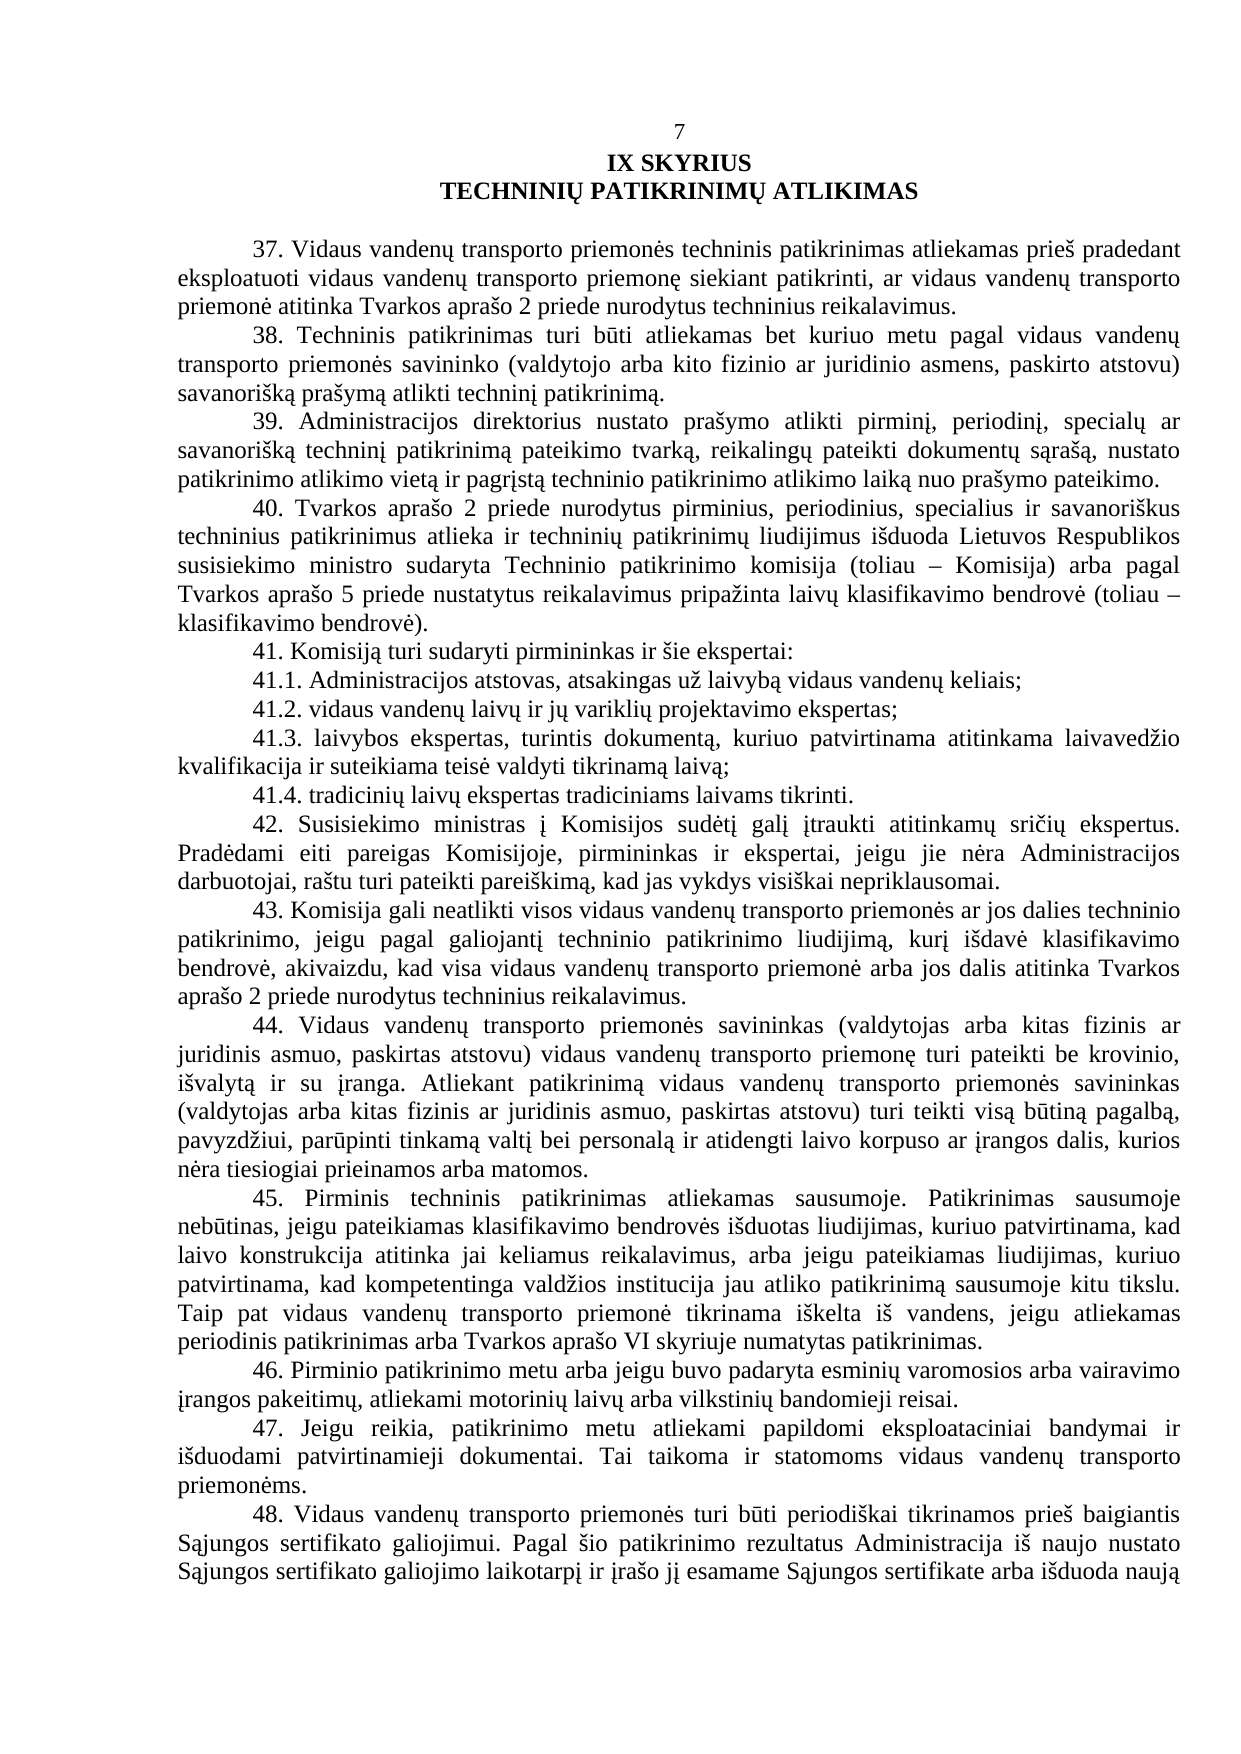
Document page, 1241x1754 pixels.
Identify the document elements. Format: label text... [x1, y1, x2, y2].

text 41.3. laivybos ekspertas, turintis dokumentą, kuriuo patvirtinama atitinkama laivavedžio kvalifikacija ir suteikiama teisė valdyti tikrinamą laivą; [177, 723, 1181, 780]
text 46. Pirminio patikrinimo metu arba jeigu buvo padaryta esminių varomosios arba vairavimo įrangos pakeitimų, atliekami motorinių laivų arba vilkstinių bandomieji reisai. [177, 1355, 1181, 1413]
text 44. Vidaus vandenų transporto priemonės savininkas (valdytojas arba kitas fizinis ar juridinis asmuo, paskirtas atstovu) vidaus vandenų transporto priemonę turi pateikti be krovinio, išvalytą ir su įranga. Atliekant patikrinimą vidaus vandenų transporto priemonės savininkas (valdytojas arba kitas fizinis ar juridinis asmuo, paskirtas atstovu) turi teikti visą būtiną pagalbą, pavyzdžiui, parūpinti tinkamą valtį bei personalą ir atidengti laivo korpuso ar įrangos dalis, kurios nėra tiesiogiai prieinamos arba matomos. [177, 1010, 1181, 1183]
text 48. Vidaus vandenų transporto priemonės turi būti periodiškai tikrinamos prieš baigiantis Sąjungos sertifikato galiojimui. Pagal šio patikrinimo rezultatus Administracija iš naujo nustato Sąjungos sertifikato galiojimo laikotarpį ir įrašo jį esamame Sąjungos sertifikate arba išduoda naują [177, 1499, 1181, 1585]
text IX SKYRIUS [177, 148, 1181, 176]
text 47. Jeigu reikia, patikrinimo metu atliekami papildomi eksploataciniai bandymai ir išduodami patvirtinamieji dokumentai. Tai taikoma ir statomoms vidaus vandenų transporto priemonėms. [177, 1413, 1181, 1499]
text 45. Pirminis techninis patikrinimas atliekamas sausumoje. Patikrinimas sausumoje nebūtinas, jeigu pateikiamas klasifikavimo bendrovės išduotas liudijimas, kuriuo patvirtinama, kad laivo konstrukcija atitinka jai keliamus reikalavimus, arba jeigu pateikiamas liudijimas, kuriuo patvirtinama, kad kompetentinga valdžios institucija jau atliko patikrinimą sausumoje kitu tikslu. Taip pat vidaus vandenų transporto priemonė tikrinama iškelta iš vandens, jeigu atliekamas periodinis patikrinimas arba Tvarkos aprašo VI skyriuje numatytas patikrinimas. [177, 1183, 1181, 1355]
text 41.2. vidaus vandenų laivų ir jų variklių projektavimo ekspertas; [177, 694, 1181, 723]
text 39. Administracijos direktorius nustato prašymo atlikti pirminį, periodinį, specialų ar savanorišką techninį patikrinimą pateikimo tvarką, reikalingų pateikti dokumentų sąrašą, nustato patikrinimo atlikimo vietą ir pagrįstą techninio patikrinimo atlikimo laiką nuo prašymo pateikimo. [177, 406, 1181, 493]
text 37. Vidaus vandenų transporto priemonės techninis patikrinimas atliekamas prieš pradedant eksploatuoti vidaus vandenų transporto priemonę siekiant patikrinti, ar vidaus vandenų transporto priemonė atitinka Tvarkos aprašo 2 priede nurodytus techninius reikalavimus. [177, 234, 1181, 320]
text 41. Komisiją turi sudaryti pirmininkas ir šie ekspertai: [177, 636, 1181, 665]
text TECHNINIŲ PATIKRINIMŲ ATLIKIMAS [177, 176, 1181, 205]
text 42. Susisiekimo ministras į Komisijos sudėtį galį įtraukti atitinkamų sričių ekspertus. Pradėdami eiti pareigas Komisijoje, pirmininkas ir ekspertai, jeigu jie nėra Administracijos darbuotojai, raštu turi pateikti pareiškimą, kad jas vykdys visiškai nepriklausomai. [177, 809, 1181, 895]
text 41.4. tradicinių laivų ekspertas tradiciniams laivams tikrinti. [177, 780, 1181, 809]
text 41.1. Administracijos atstovas, atsakingas už laivybą vidaus vandenų keliais; [177, 665, 1181, 694]
text 43. Komisija gali neatlikti visos vidaus vandenų transporto priemonės ar jos dalies techninio patikrinimo, jeigu pagal galiojantį techninio patikrinimo liudijimą, kurį išdavė klasifikavimo bendrovė, akivaizdu, kad visa vidaus vandenų transporto priemonė arba jos dalis atitinka Tvarkos aprašo 2 priede nurodytus techninius reikalavimus. [177, 895, 1181, 1010]
text 40. Tvarkos aprašo 2 priede nurodytus pirminius, periodinius, specialius ir savanoriškus techninius patikrinimus atlieka ir techninių patikrinimų liudijimus išduoda Lietuvos Respublikos susisiekimo ministro sudaryta Techninio patikrinimo komisija (toliau – Komisija) arba pagal Tvarkos aprašo 5 priede nustatytus reikalavimus pripažinta laivų klasifikavimo bendrovė (toliau – klasifikavimo bendrovė). [177, 493, 1181, 636]
text 38. Techninis patikrinimas turi būti atliekamas bet kuriuo metu pagal vidaus vandenų transporto priemonės savininko (valdytojo arba kito fizinio ar juridinio asmens, paskirto atstovu) savanorišką prašymą atlikti techninį patikrinimą. [177, 320, 1181, 406]
